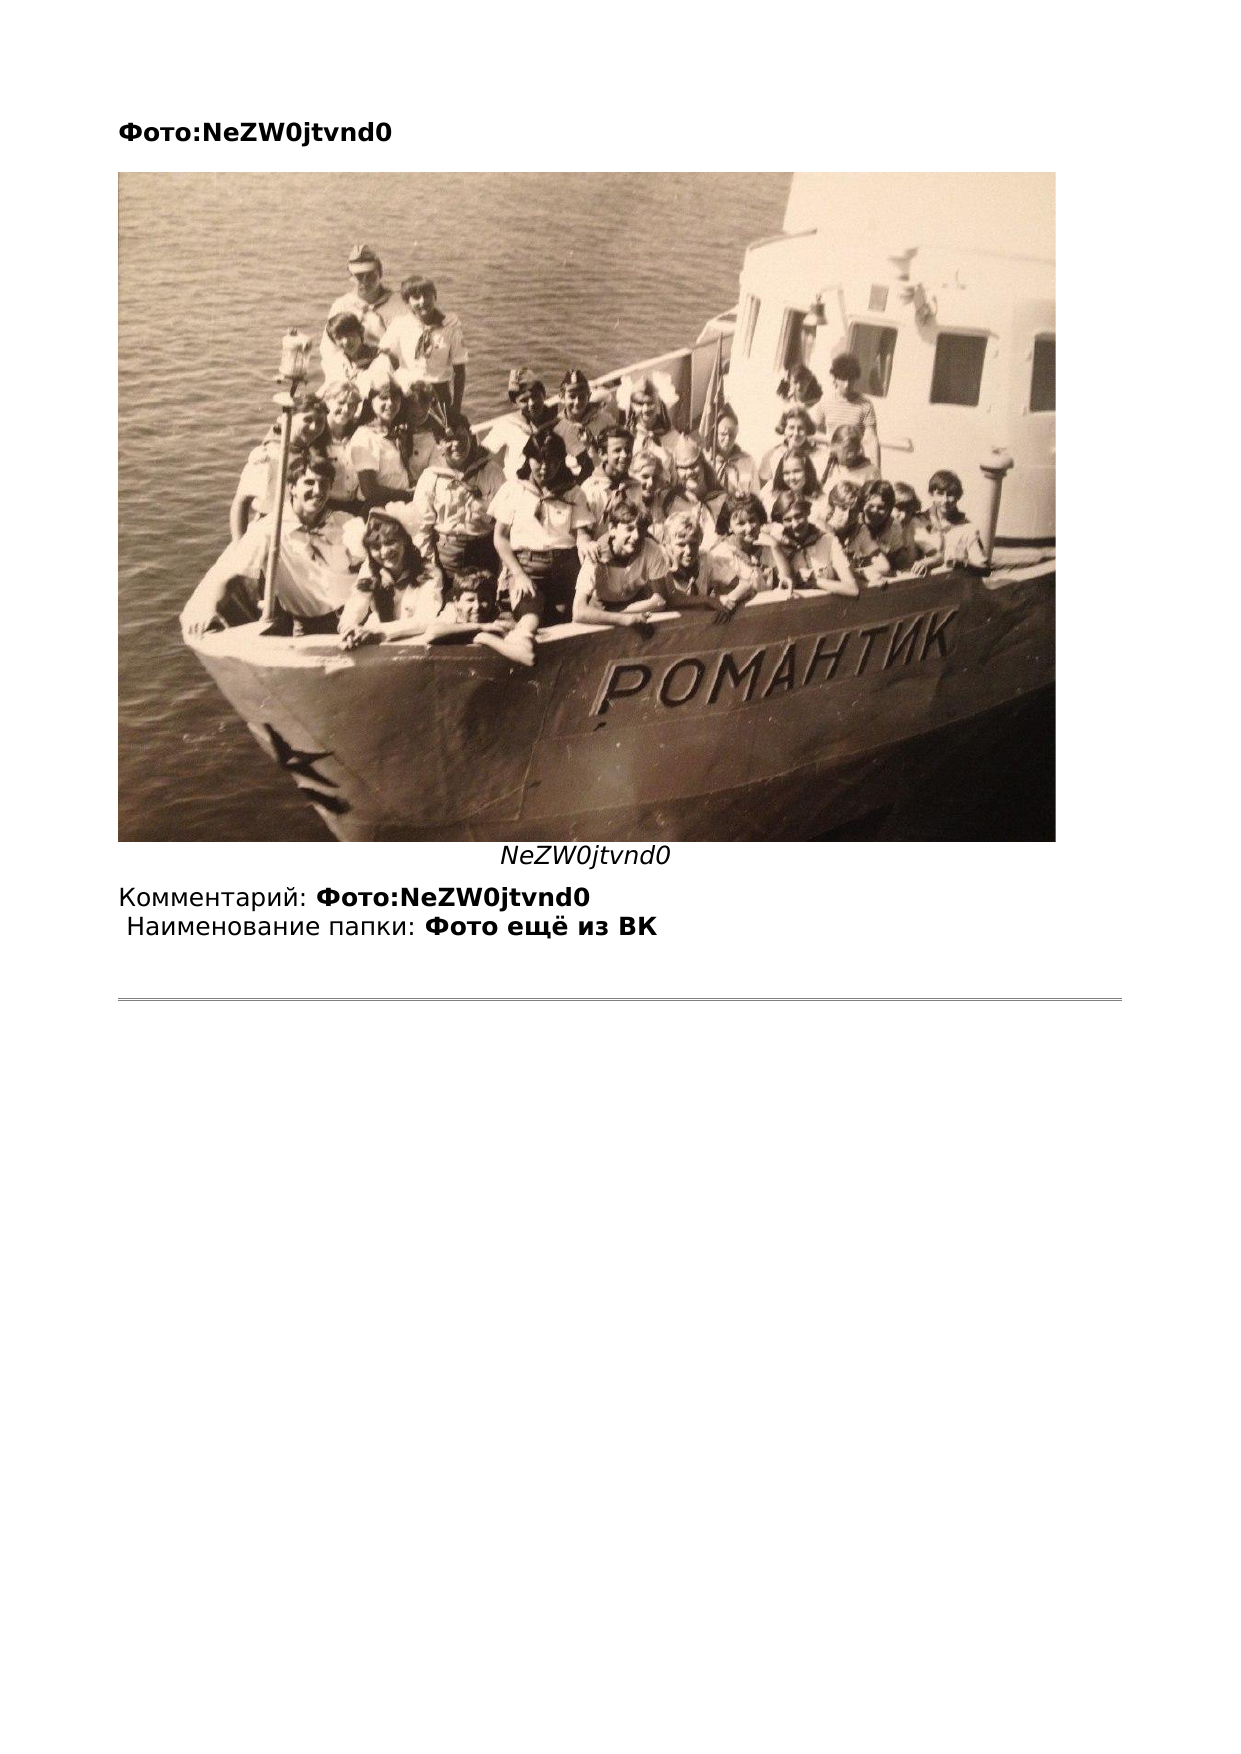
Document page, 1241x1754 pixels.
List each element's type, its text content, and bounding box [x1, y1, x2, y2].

subtitle Фото:NeZW0jtvnd0 [118, 118, 1122, 147]
picture [118, 172, 1056, 842]
text NeZW0jtvnd0 [118, 842, 1056, 871]
text Комментарий: Фото:NeZW0jtvnd0 Наименование папки: Фото ещё из ВК [118, 883, 1122, 971]
